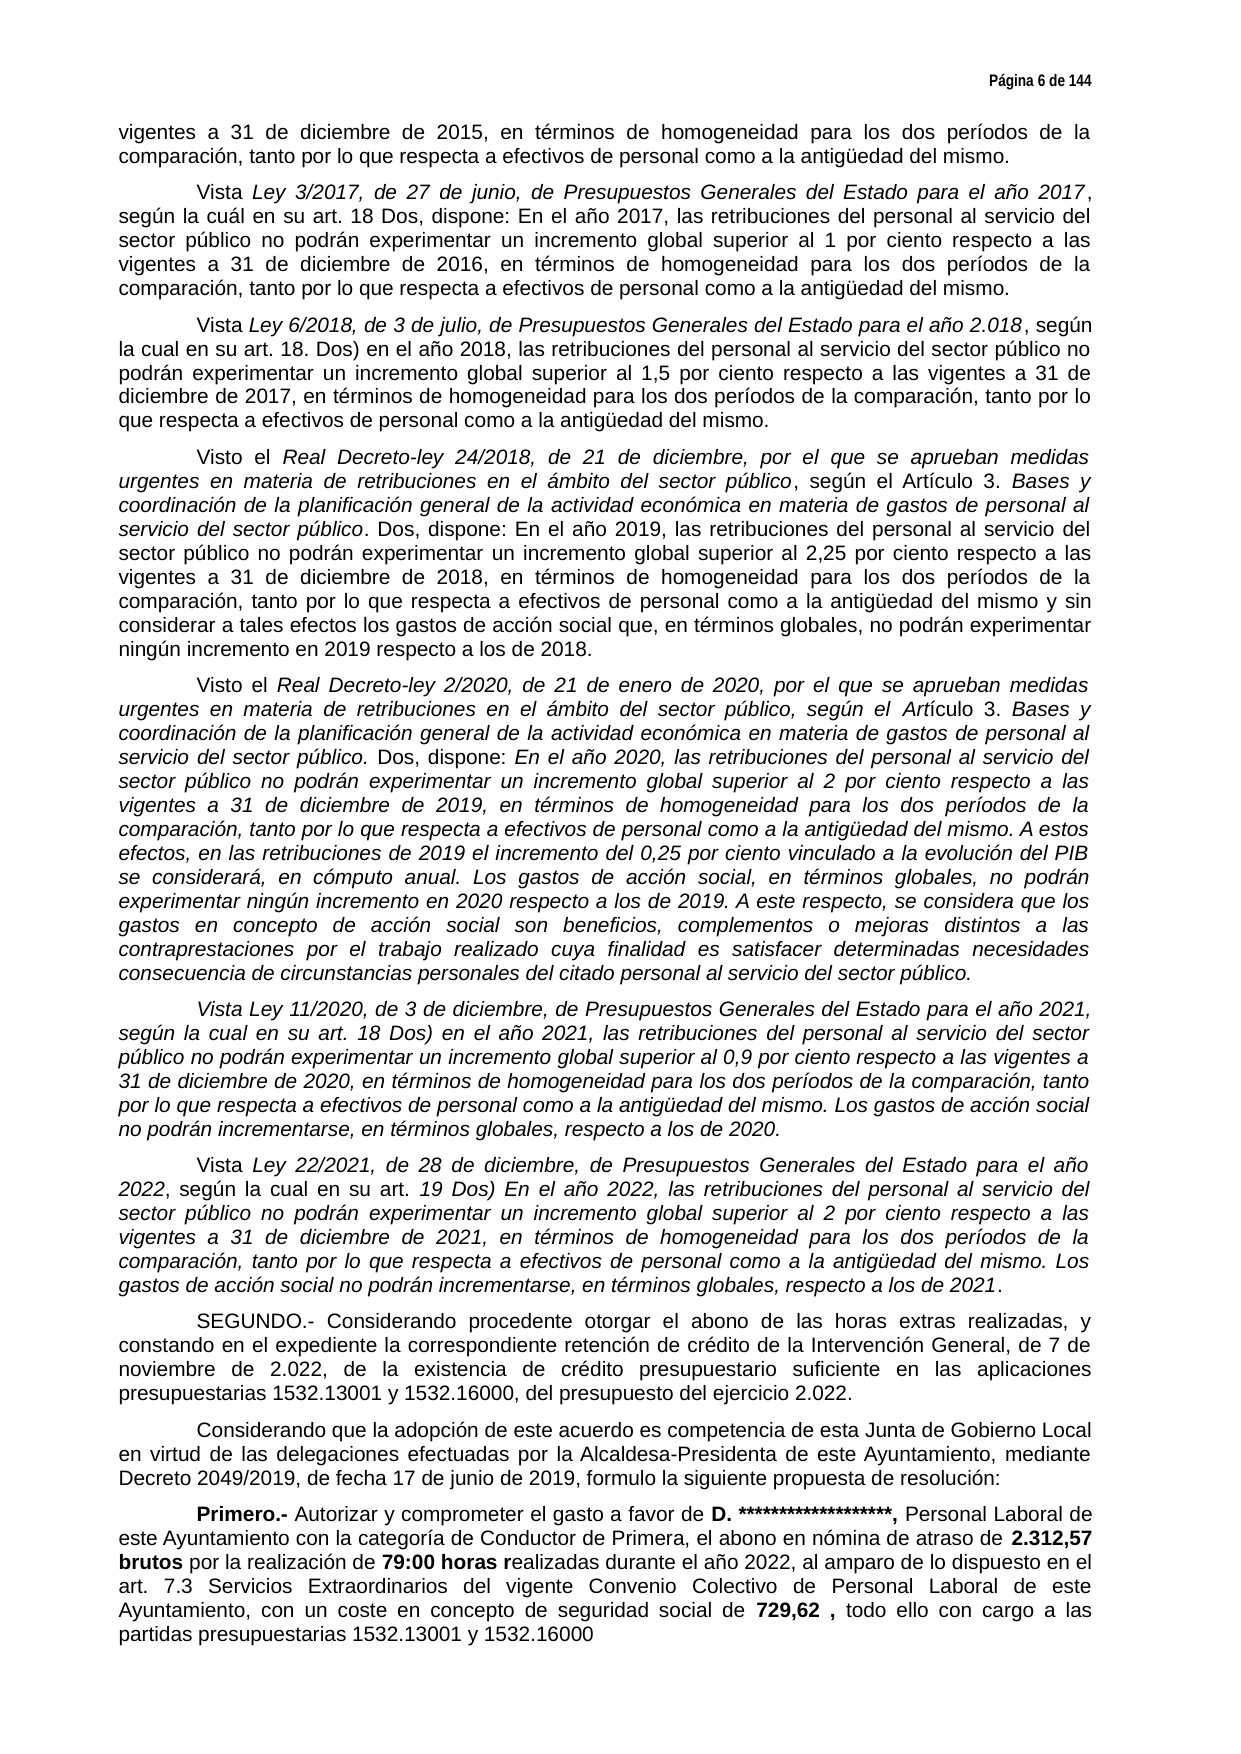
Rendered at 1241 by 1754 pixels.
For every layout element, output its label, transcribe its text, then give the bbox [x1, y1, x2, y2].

text Primero.- Autorizar y comprometer el gasto a favor de D. *******************, Personal Laboral de este Ayuntamiento con la categoría de Conductor de Primera, el abono en nómina de atraso de 2.312,57 brutos por la realización de 79:00 horas realizadas durante el año 2022, al amparo de lo dispuesto en el art. 7.3 Servicios Extraordinarios del vigente Convenio Colectivo de Personal Laboral de este Ayuntamiento, con un coste en concepto de seguridad social de 729,62 , todo ello con cargo a las partidas presupuestarias 1532.13001 y 1532.16000 [118, 1502, 1092, 1646]
text SEGUNDO.- Considerando procedente otorgar el abono de las horas extras realizadas, y constando en el expediente la correspondiente retención de crédito de la Intervención General, de 7 de noviembre de 2.022, de la existencia de crédito presupuestario suficiente en las aplicaciones presupuestarias 1532.13001 y 1532.16000, del presupuesto del ejercicio 2.022. [118, 1309, 1092, 1405]
text vigentes a 31 de diciembre de 2015, en términos de homogeneidad para los dos períodos de la comparación, tanto por lo que respecta a efectivos de personal como a la antigüedad del mismo. [118, 120, 1092, 168]
text Vista Ley 6/2018, de 3 de julio, de Presupuestos Generales del Estado para el año 2.018, según la cual en su art. 18. Dos) en el año 2018, las retribuciones del personal al servicio del sector público no podrán experimentar un incremento global superior al 1,5 por ciento respecto a las vigentes a 31 de diciembre de 2017, en términos de homogeneidad para los dos períodos de la comparación, tanto por lo que respecta a efectivos de personal como a la antigüedad del mismo. [118, 312, 1092, 432]
text Vista Ley 22/2021, de 28 de diciembre, de Presupuestos Generales del Estado para el año 2022, según la cual en su art. 19 Dos) En el año 2022, las retribuciones del personal al servicio del sector público no podrán experimentar un incremento global superior al 2 por ciento respecto a las vigentes a 31 de diciembre de 2021, en términos de homogeneidad para los dos períodos de la comparación, tanto por lo que respecta a efectivos de personal como a la antigüedad del mismo. Los gastos de acción social no podrán incrementarse, en términos globales, respecto a los de 2021. [118, 1153, 1092, 1297]
text Visto el Real Decreto-ley 24/2018, de 21 de diciembre, por el que se aprueban medidas urgentes en materia de retribuciones en el ámbito del sector público, según el Artículo 3. Bases y coordinación de la planificación general de la actividad económica en materia de gastos de personal al servicio del sector público. Dos, dispone: En el año 2019, las retribuciones del personal al servicio del sector público no podrán experimentar un incremento global superior al 2,25 por ciento respecto a las vigentes a 31 de diciembre de 2018, en términos de homogeneidad para los dos períodos de la comparación, tanto por lo que respecta a efectivos de personal como a la antigüedad del mismo y sin considerar a tales efectos los gastos de acción social que, en términos globales, no podrán experimentar ningún incremento en 2019 respecto a los de 2018. [118, 445, 1092, 660]
text Considerando que la adopción de este acuerdo es competencia de esta Junta de Gobierno Local en virtud de las delegaciones efectuadas por la Alcaldesa-Presidenta de este Ayuntamiento, mediante Decreto 2049/2019, de fecha 17 de junio de 2019, formulo la siguiente propuesta de resolución: [118, 1418, 1092, 1489]
text Vista Ley 3/2017, de 27 de junio, de Presupuestos Generales del Estado para el año 2017, según la cuál en su art. 18 Dos, dispone: En el año 2017, las retribuciones del personal al servicio del sector público no podrán experimentar un incremento global superior al 1 por ciento respecto a las vigentes a 31 de diciembre de 2016, en términos de homogeneidad para los dos períodos de la comparación, tanto por lo que respecta a efectivos de personal como a la antigüedad del mismo. [118, 180, 1092, 300]
text Vista Ley 11/2020, de 3 de diciembre, de Presupuestos Generales del Estado para el año 2021, según la cual en su art. 18 Dos) en el año 2021, las retribuciones del personal al servicio del sector público no podrán experimentar un incremento global superior al 0,9 por ciento respecto a las vigentes a 31 de diciembre de 2020, en términos de homogeneidad para los dos períodos de la comparación, tanto por lo que respecta a efectivos de personal como a la antigüedad del mismo. Los gastos de acción social no podrán incrementarse, en términos globales, respecto a los de 2020. [118, 997, 1092, 1141]
text Visto el Real Decreto-ley 2/2020, de 21 de enero de 2020, por el que se aprueban medidas urgentes en materia de retribuciones en el ámbito del sector público, según el Artículo 3. Bases y coordinación de la planificación general de la actividad económica en materia de gastos de personal al servicio del sector público. Dos, dispone: En el año 2020, las retribuciones del personal al servicio del sector público no podrán experimentar un incremento global superior al 2 por ciento respecto a las vigentes a 31 de diciembre de 2019, en términos de homogeneidad para los dos períodos de la comparación, tanto por lo que respecta a efectivos de personal como a la antigüedad del mismo. A estos efectos, en las retribuciones de 2019 el incremento del 0,25 por ciento vinculado a la evolución del PIB se considerará, en cómputo anual. Los gastos de acción social, en términos globales, no podrán experimentar ningún incremento en 2020 respecto a los de 2019. A este respecto, se considera que los gastos en concepto de acción social son beneficios, complementos o mejoras distintos a las contraprestaciones por el trabajo realizado cuya finalidad es satisfacer determinadas necesidades consecuencia de circunstancias personales del citado personal al servicio del sector público. [118, 673, 1092, 984]
